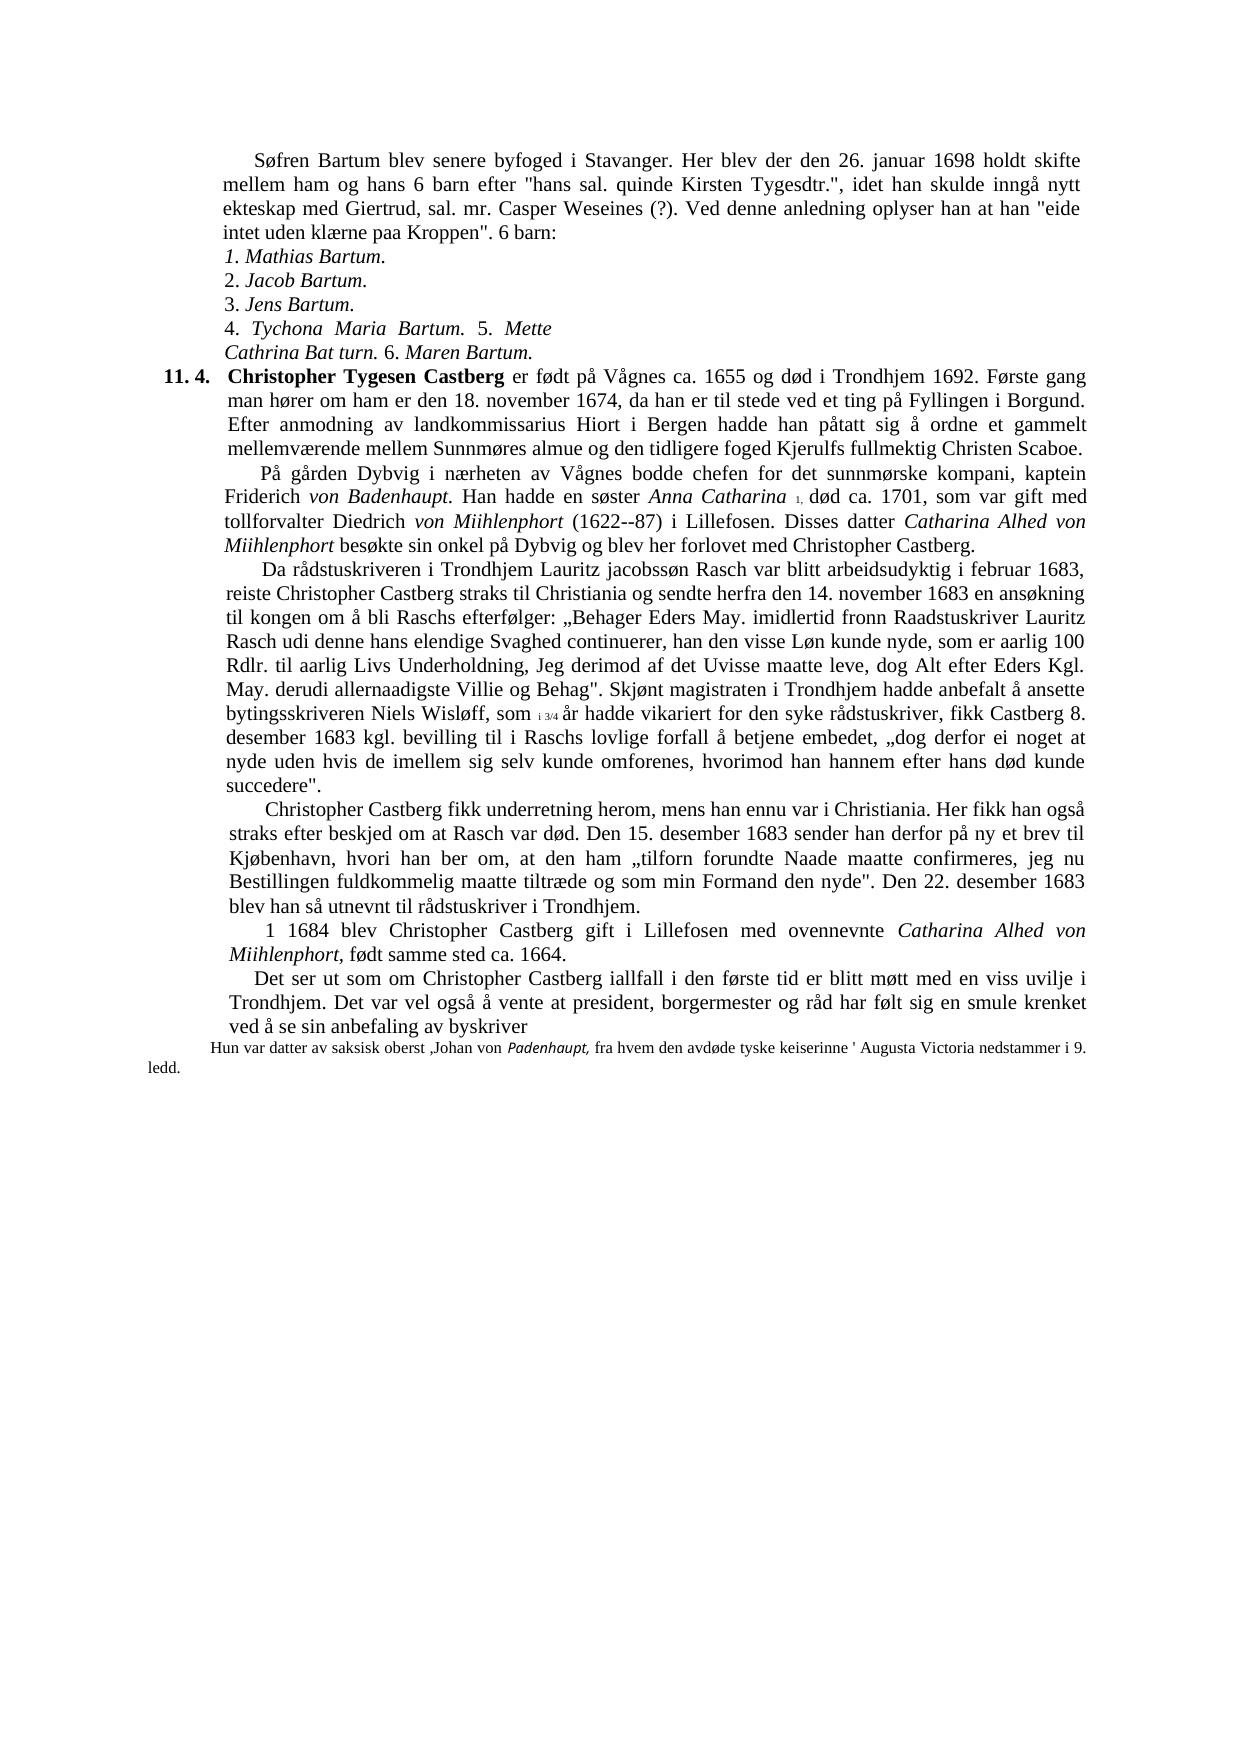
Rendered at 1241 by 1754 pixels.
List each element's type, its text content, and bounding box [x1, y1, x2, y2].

text 1. Mathias Bartum. [224, 244, 1093, 268]
text 2. Jacob Bartum. [224, 268, 1093, 292]
text Christopher Castberg fikk underretning herom, mens han ennu var i Christiania. Her fikk han også straks efter beskjed om at Rasch var død. Den 15. desember 1683 sender han derfor på ny et brev til Kjøbenhavn, hvori han ber om, at den ham „tilforn forundte Naade maatte confirmeres, jeg nu Bestillingen fuldkommelig maatte tiltræde og som min Formand den nyde". Den 22. desember 1683 blev han så utnevnt til rådstuskriver i Trondhjem. [229, 797, 1086, 918]
text 4. Tychona Maria Bartum. 5. Mette Cathrina Bat turn. 6. Maren Bartum. [224, 316, 553, 364]
text 11. 4. Christopher Tygesen Castberg er født på Vågnes ca. 1655 og død i Trondhjem 1692. Første gang man hører om ham er den 18. november 1674, da han er til stede ved et ting på Fyllingen i Borgund. Efter anmodning av landkommissarius Hiort i Bergen hadde han påtatt sig å ordne et gammelt mellemværende mellem Sunnmøres almue og den tidligere foged Kjerulfs fullmektig Christen Scaboe. [163, 364, 1088, 460]
text På gården Dybvig i nærheten av Vågnes bodde chefen for det sunnmørske kompani, kaptein Friderich von Badenhaupt. Han hadde en søster Anna Catharina 1, død ca. 1701, som var gift med tollforvalter Diedrich von Miihlenphort (1622‑‑87) i Lillefosen. Disses datter Catharina Alhed von Miihlenphort besøkte sin onkel på Dybvig og blev her forlovet med Christopher Castberg. [224, 460, 1088, 557]
text Da rådstuskriveren i Trondhjem Lauritz jacobssøn Rasch var blitt arbeidsudyktig i februar 1683, reiste Christopher Castberg straks til Christiania og sendte herfra den 14. november 1683 en ansøkning til kongen om å bli Raschs efterfølger: „Behager Eders May. imidlertid fronn Raadstuskriver Lauritz Rasch udi denne hans elendige Svaghed continuerer, han den visse Løn kunde nyde, som er aarlig 100 Rdlr. til aarlig Livs Underholdning, Jeg derimod af det Uvisse maatte leve, dog Alt efter Eders Kgl. May. derudi allernaadigste Villie og Behag". Skjønt magistraten i Trondhjem hadde anbefalt å ansette bytingsskriveren Niels Wisløff, som i 3/4 år hadde vikariert for den syke rådstuskriver, fikk Castberg 8. desember 1683 kgl. bevilling til i Raschs lovlige forfall å betjene embedet, „dog derfor ei noget at nyde uden hvis de imellem sig selv kunde omforenes, hvorimod han hannem efter hans død kunde succedere". [226, 557, 1086, 797]
text 3. Jens Bartum. [224, 292, 1093, 316]
text Det ser ut som om Christopher Castberg iallfall i den første tid er blitt møtt med en viss uvilje i Trondhjem. Det var vel også å vente at president, borgermester og råd har følt sig en smule krenket ved å se sin anbefaling av byskriver [229, 966, 1088, 1038]
text Hun var datter av saksisk oberst ,Johan von Padenhaupt, fra hvem den avdøde tyske keiserinne ' Augusta Victoria nedstammer i 9. ledd. [148, 1038, 1088, 1077]
text Søfren Bartum blev senere byfoged i Stavanger. Her blev der den 26. januar 1698 holdt skifte mellem ham og hans 6 barn efter "hans sal. quinde Kirsten Tygesdtr.", idet han skulde inngå nytt ekteskap med Giertrud, sal. mr. Casper Weseines (?). Ved denne anledning oplyser han at han "eide intet uden klærne paa Kroppen". 6 barn: [223, 148, 1082, 244]
text 1 1684 blev Christopher Castberg gift i Lillefosen med ovennevnte Catharina Alhed von Miihlenphort, født samme sted ca. 1664. [229, 918, 1088, 966]
